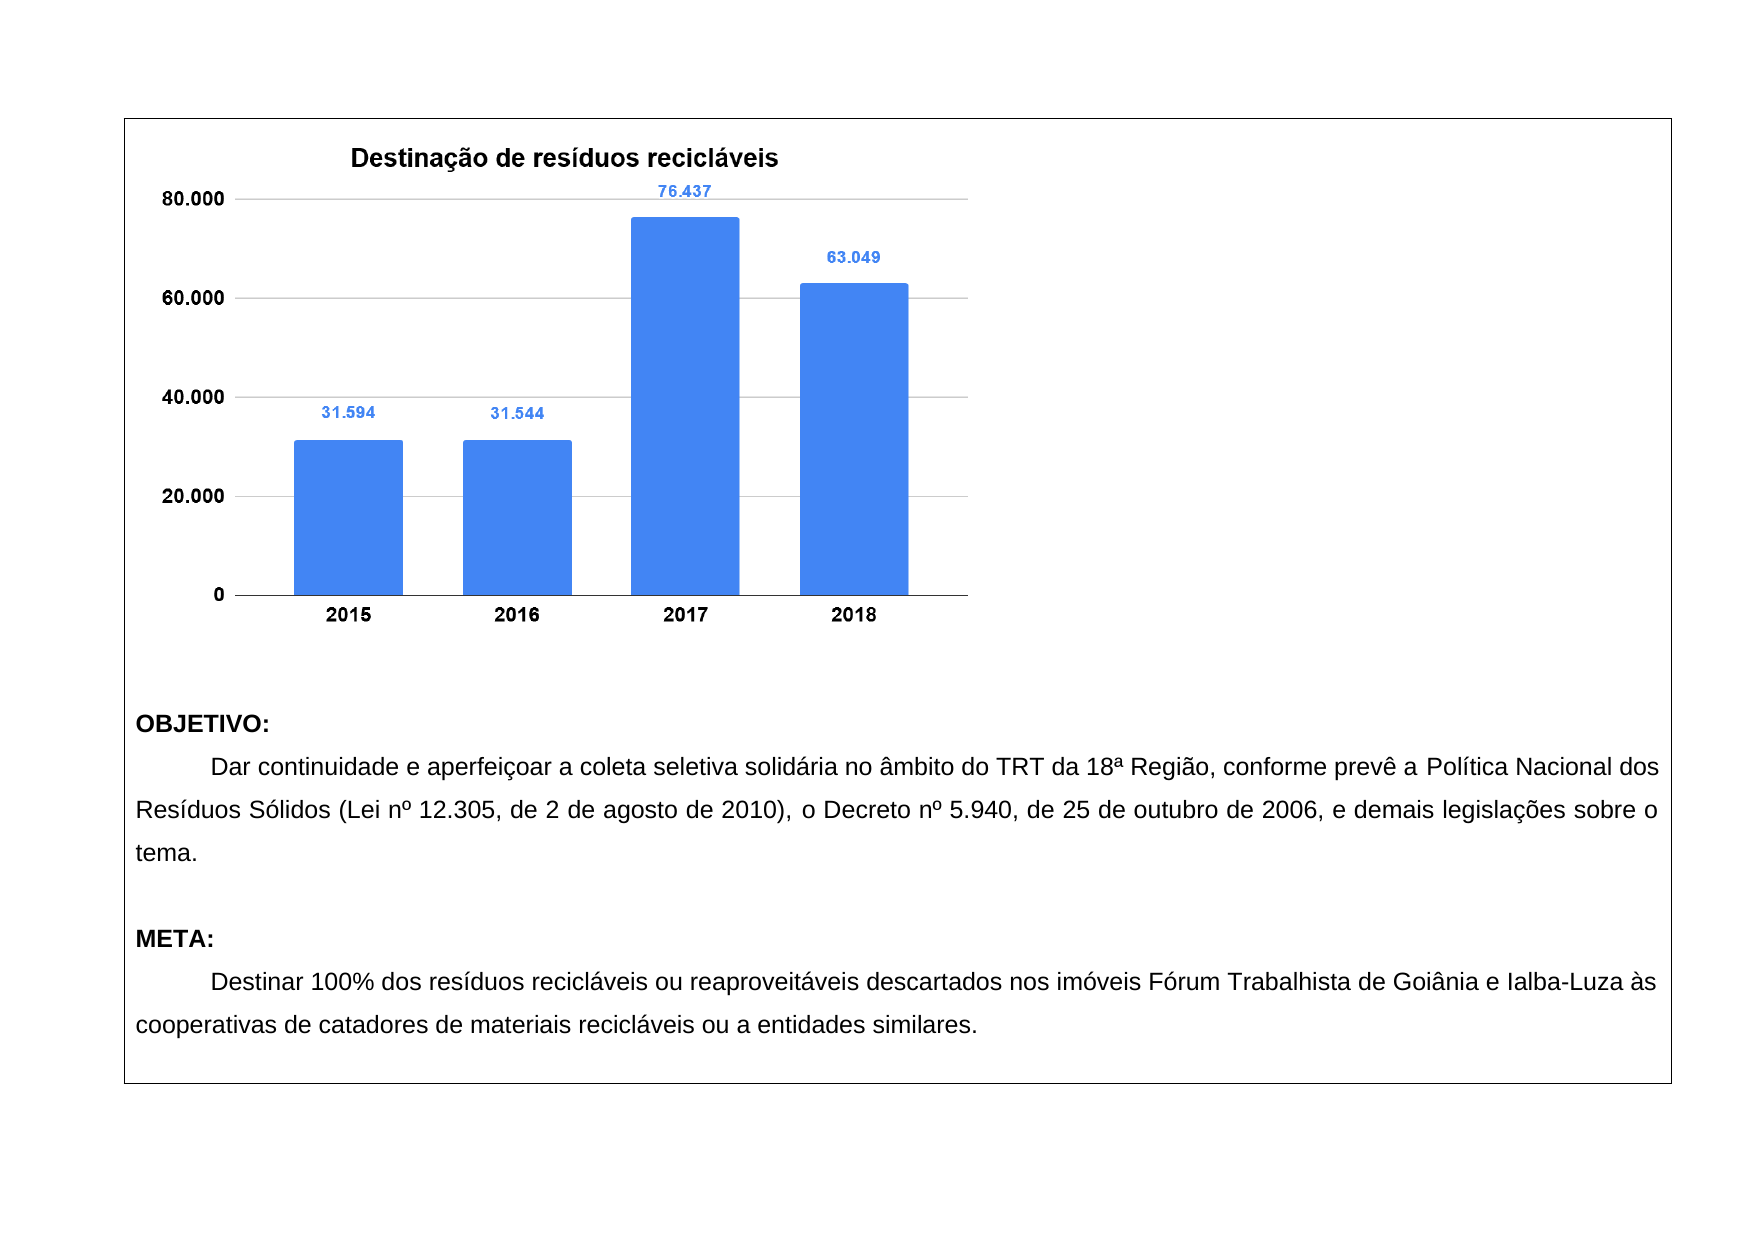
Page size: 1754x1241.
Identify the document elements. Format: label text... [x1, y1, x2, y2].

table_cell OBJETIVO: Dar continuidade e aperfeiçoar a coleta seletiva solidária no âmbito do TRT da 18ª Região, conforme prevê a Política Nacional dos Resíduos Sólidos (Lei nº 12.305, de 2 de agosto de 2010), o Decreto nº 5.940, de 25 de outubro de 2006, e demais legislações sobre o tema. META: Destinar 100% dos resíduos recicláveis ou reaproveitáveis descartados nos imóveis Fórum Trabalhista de Goiânia e Ialba-Luza às cooperativas de catadores de materiais recicláveis ou a entidades similares. [125, 119, 1671, 1082]
picture [135, 119, 993, 652]
